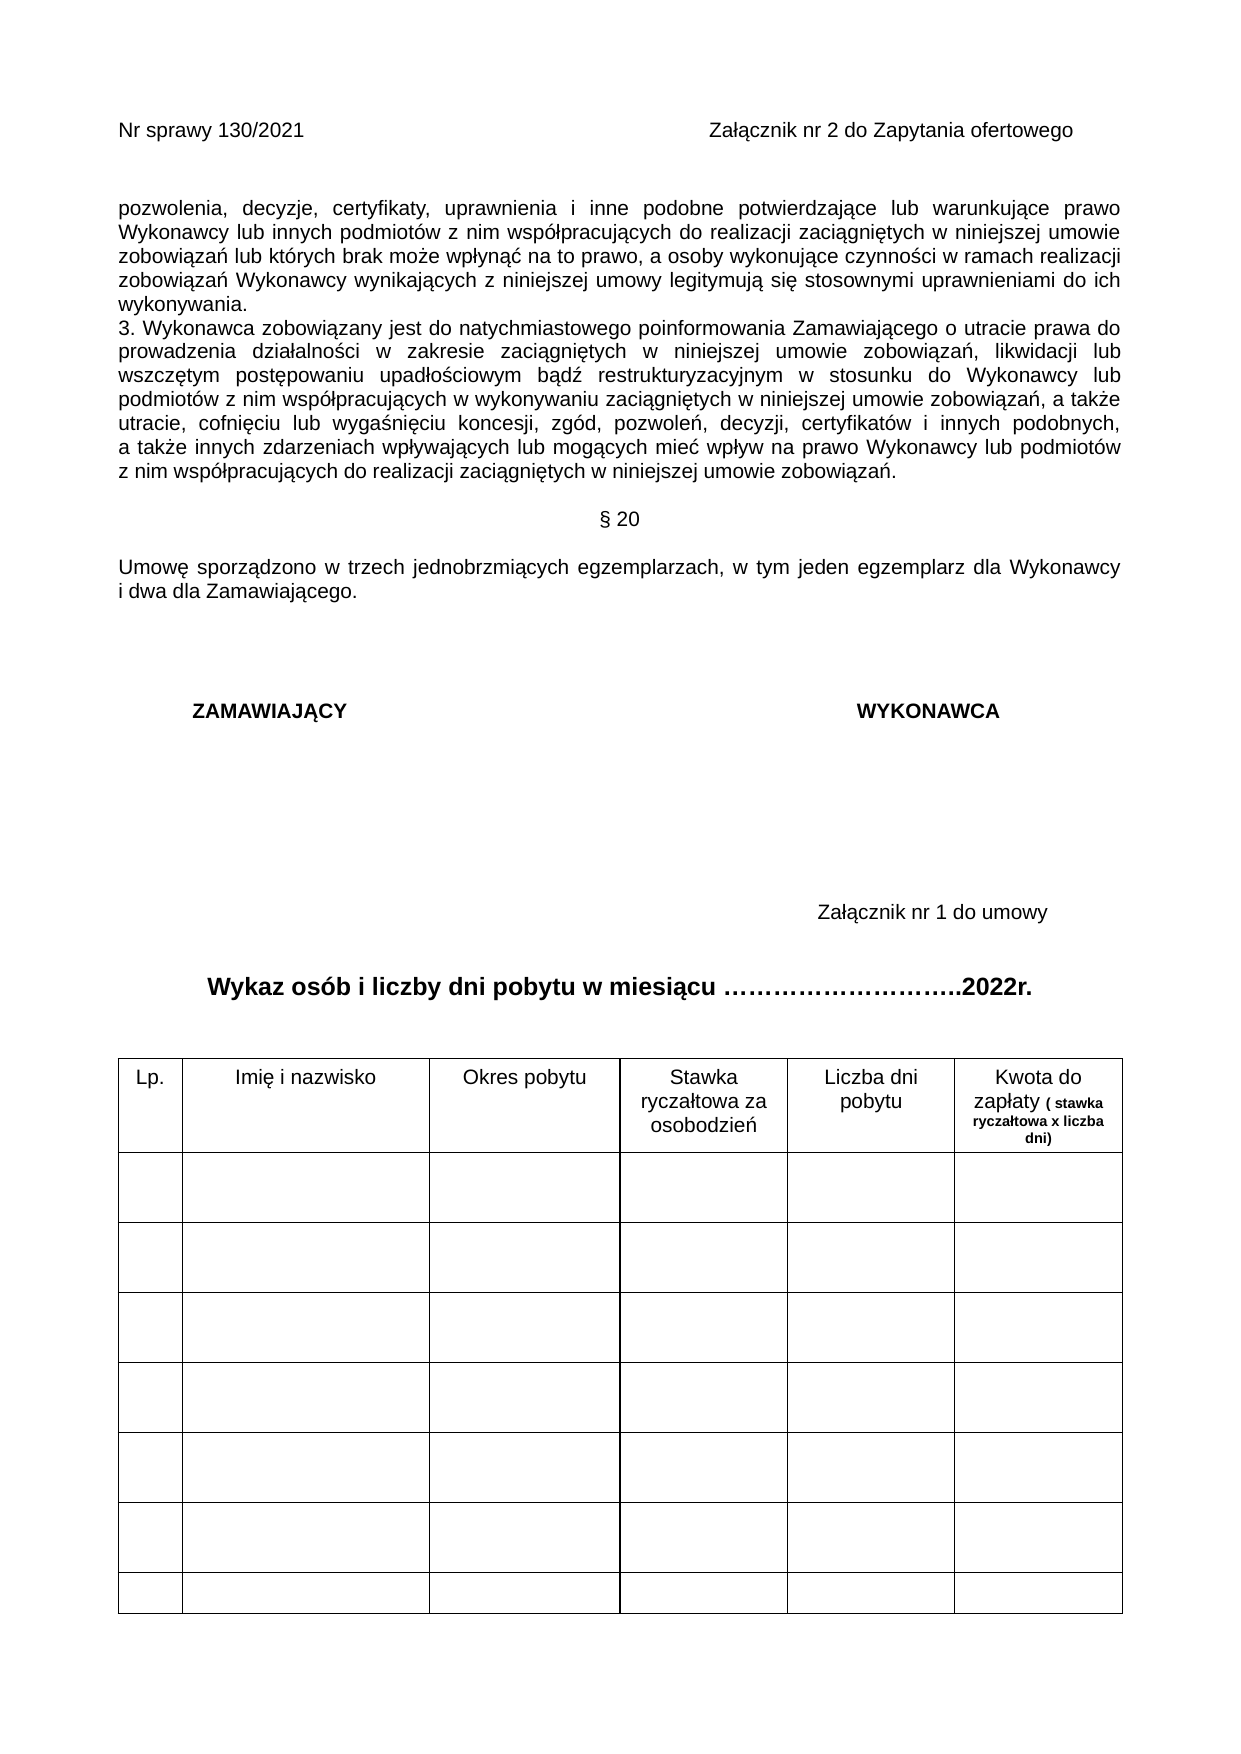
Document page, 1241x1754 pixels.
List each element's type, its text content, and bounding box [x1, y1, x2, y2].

table_cell [119, 1503, 182, 1572]
table_cell [430, 1293, 619, 1362]
table_cell [430, 1223, 619, 1292]
table_cell [119, 1153, 182, 1222]
table_cell [788, 1503, 954, 1572]
table_cell [955, 1573, 1122, 1613]
table_cell [119, 1363, 182, 1432]
table_cell [183, 1293, 429, 1362]
table_header Kwota do zapłaty ( stawka ryczałtowa x liczba dni) [955, 1059, 1122, 1152]
text 3. Wykonawca zobowiązany jest do natychmiastowego poinformowania Zamawiającego o utracie prawa do prowadzenia działalności w zakresie zaciągniętych w niniejszej umowie zobowiązań, likwidacji lub wszczętym postępowaniu upadłościowym bądź restrukturyzacyjnym w stosunku do Wykonawcy lub podmiotów z nim współpracujących w wykonywaniu zaciągniętych w niniejszej umowie zobowiązań, a także utracie, cofnięciu lub wygaśnięciu koncesji, zgód, pozwoleń, decyzji, certyfikatów i innych podobnych, a także innych zdarzeniach wpływających lub mogących mieć wpływ na prawo Wykonawcy lub podmiotów z nim współpracujących do realizacji zaciągniętych w niniejszej umowie zobowiązań. [118, 315, 1122, 483]
table_cell [621, 1433, 787, 1502]
table_cell [955, 1433, 1122, 1502]
text ZAMAWIAJĄCY WYKONAWCA [118, 699, 1122, 723]
table_cell [788, 1223, 954, 1292]
table_cell [430, 1503, 619, 1572]
table_cell [430, 1573, 619, 1613]
text pozwolenia, decyzje, certyfikaty, uprawnienia i inne podobne potwierdzające lub warunkujące prawo Wykonawcy lub innych podmiotów z nim współpracujących do realizacji zaciągniętych w niniejszej umowie zobowiązań lub których brak może wpłynąć na to prawo, a osoby wykonujące czynności w ramach realizacji zobowiązań Wykonawcy wynikających z niniejszej umowy legitymują się stosownymi uprawnieniami do ich wykonywania. [118, 196, 1122, 315]
table_cell [621, 1573, 787, 1613]
table_cell [119, 1573, 182, 1613]
table_cell [621, 1363, 787, 1432]
table_cell [430, 1433, 619, 1502]
table_cell [183, 1363, 429, 1432]
table_cell [955, 1503, 1122, 1572]
table_cell [955, 1223, 1122, 1292]
text Załącznik nr 1 do umowy [118, 900, 1122, 924]
text Wykaz osób i liczby dni pobytu w miesiącu ………………………..2022r. [118, 972, 1122, 1001]
table_cell [788, 1573, 954, 1613]
text Umowę sporządzono w trzech jednobrzmiących egzemplarzach, w tym jeden egzemplarz dla Wykonawcy i dwa dla Zamawiającego. [118, 555, 1122, 603]
table_cell [788, 1433, 954, 1502]
table_cell [955, 1293, 1122, 1362]
table_cell [430, 1363, 619, 1432]
table_cell [955, 1363, 1122, 1432]
table_cell [183, 1433, 429, 1502]
table_cell [183, 1573, 429, 1613]
table_header Okres pobytu [430, 1059, 619, 1152]
table_cell [788, 1153, 954, 1222]
table_cell [183, 1153, 429, 1222]
table_cell [621, 1293, 787, 1362]
table_header Lp. [119, 1059, 182, 1152]
table_cell [788, 1293, 954, 1362]
table_cell [119, 1293, 182, 1362]
table_cell [183, 1503, 429, 1572]
table_cell [621, 1223, 787, 1292]
table_cell [183, 1223, 429, 1292]
table_cell [955, 1153, 1122, 1222]
table_cell [621, 1503, 787, 1572]
table_cell [621, 1153, 787, 1222]
text § 20 [117, 507, 1122, 531]
table_cell [430, 1153, 619, 1222]
table_header Liczba dni pobytu [788, 1059, 954, 1152]
table_header Imię i nazwisko [183, 1059, 429, 1152]
table_cell [119, 1433, 182, 1502]
table_cell [119, 1223, 182, 1292]
table_header Stawka ryczałtowa za osobodzień [621, 1059, 787, 1152]
table_cell [788, 1363, 954, 1432]
